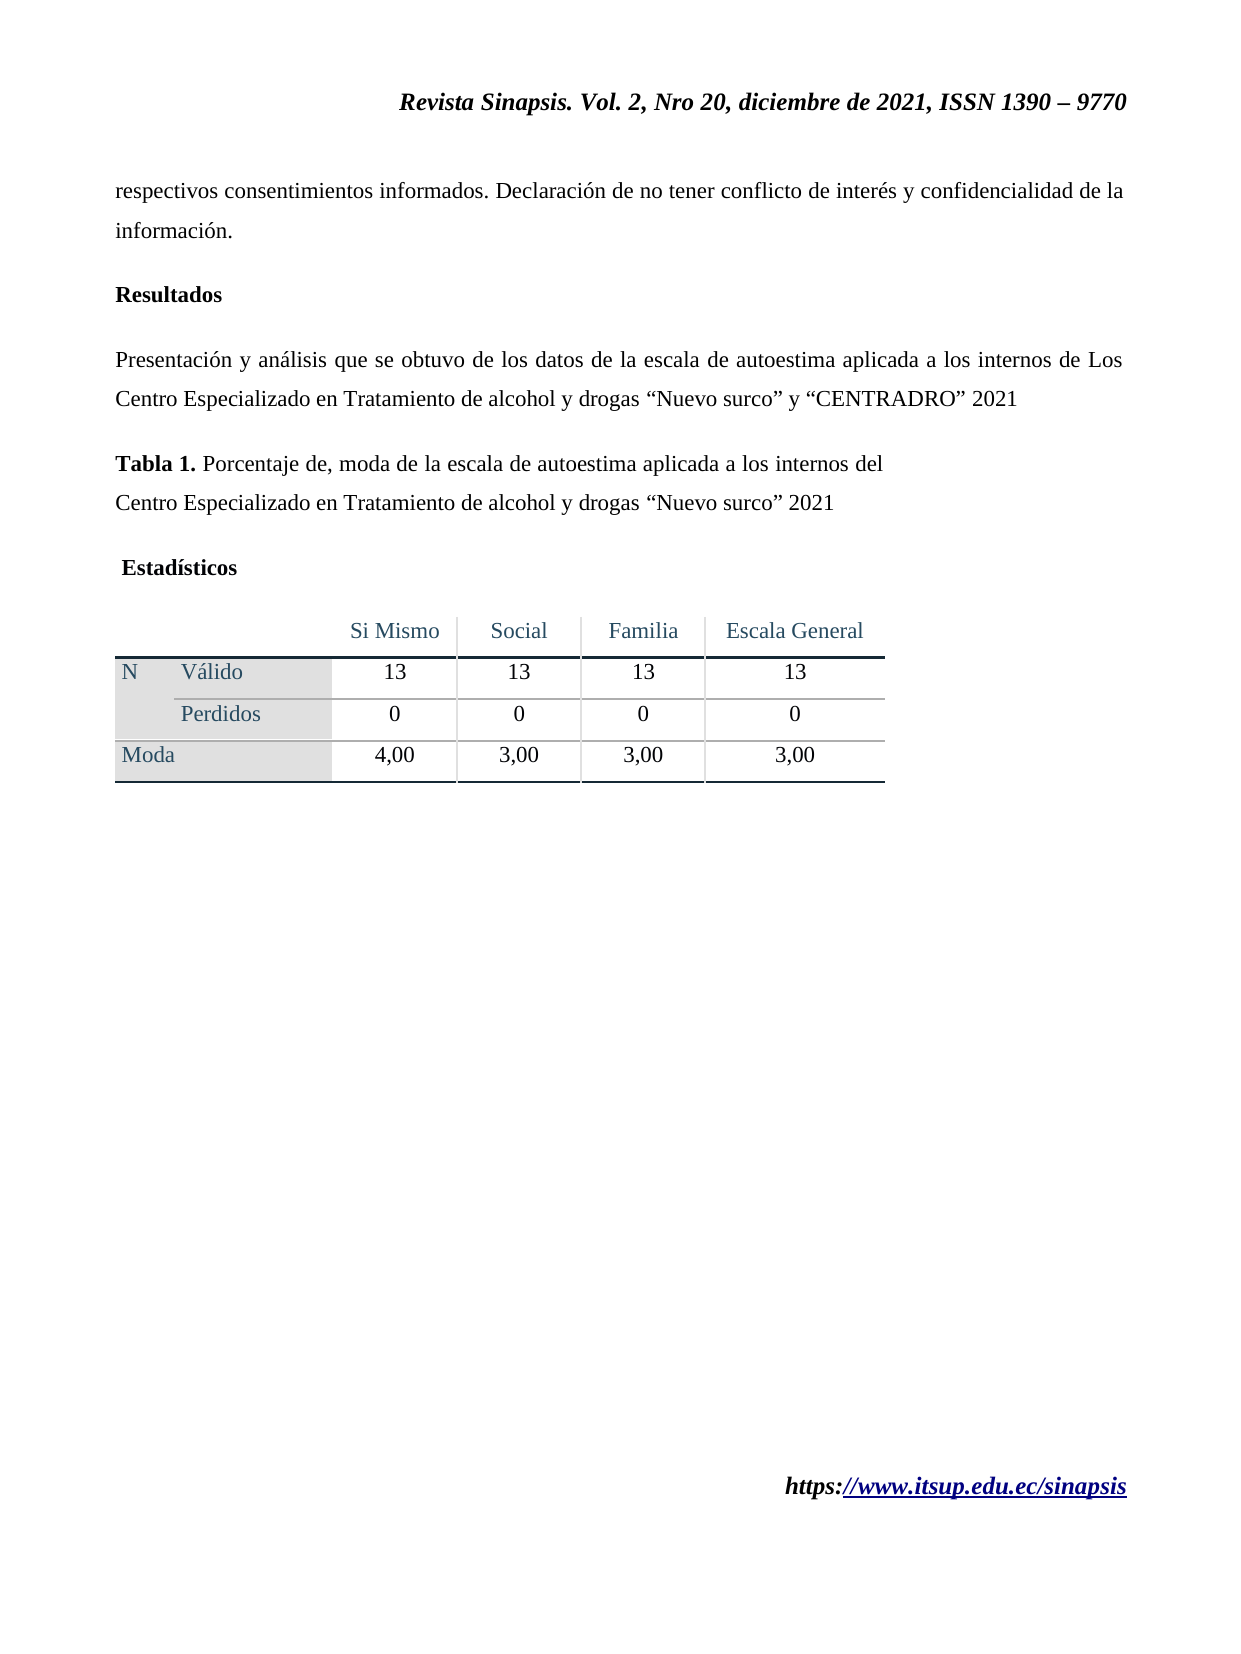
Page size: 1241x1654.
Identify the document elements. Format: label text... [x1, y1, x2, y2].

text Resultados [115, 281, 1125, 307]
text respectivos consentimientos informados. Declaración de no tener conflicto de interés y confidencialidad de la información. [115, 177, 1125, 243]
table_cell 3,00 [582, 742, 704, 781]
table_cell [885, 740, 927, 781]
table_cell N [115, 659, 174, 739]
table_cell Familia [582, 617, 704, 656]
table_cell 13 [582, 659, 704, 698]
table_cell 13 [333, 659, 456, 698]
table_cell 0 [582, 700, 704, 739]
table_cell 13 [458, 659, 580, 698]
table_cell [885, 656, 927, 698]
table_cell Social [458, 617, 580, 656]
table_cell Moda [115, 742, 332, 781]
table_cell 0 [706, 700, 884, 739]
table_cell [885, 698, 927, 739]
table_header Tabla 1. Porcentaje de, moda de la escala de autoestima aplicada a los internos del Centro Especializado en Tratamiento de alcohol y drogas “Nuevo surco” 2021 Estadísticos [115, 450, 884, 617]
table_cell 3,00 [458, 742, 580, 781]
table_cell 3,00 [706, 742, 884, 781]
table_cell Si Mismo [333, 617, 456, 656]
table_header [885, 450, 927, 617]
table_cell 4,00 [333, 742, 456, 781]
table_cell [115, 617, 332, 656]
table_cell 0 [458, 700, 580, 739]
table_cell Válido [174, 659, 332, 698]
table_cell 13 [706, 659, 884, 698]
table_cell Escala General [706, 617, 884, 656]
text Presentación y análisis que se obtuvo de los datos de la escala de autoestima aplicada a los internos de Los Centro Especializado en Tratamiento de alcohol y drogas “Nuevo surco” y “CENTRADRO” 2021 [115, 346, 1125, 411]
table_cell [885, 617, 927, 656]
table_cell 0 [333, 700, 456, 739]
table_cell Perdidos [174, 700, 332, 739]
